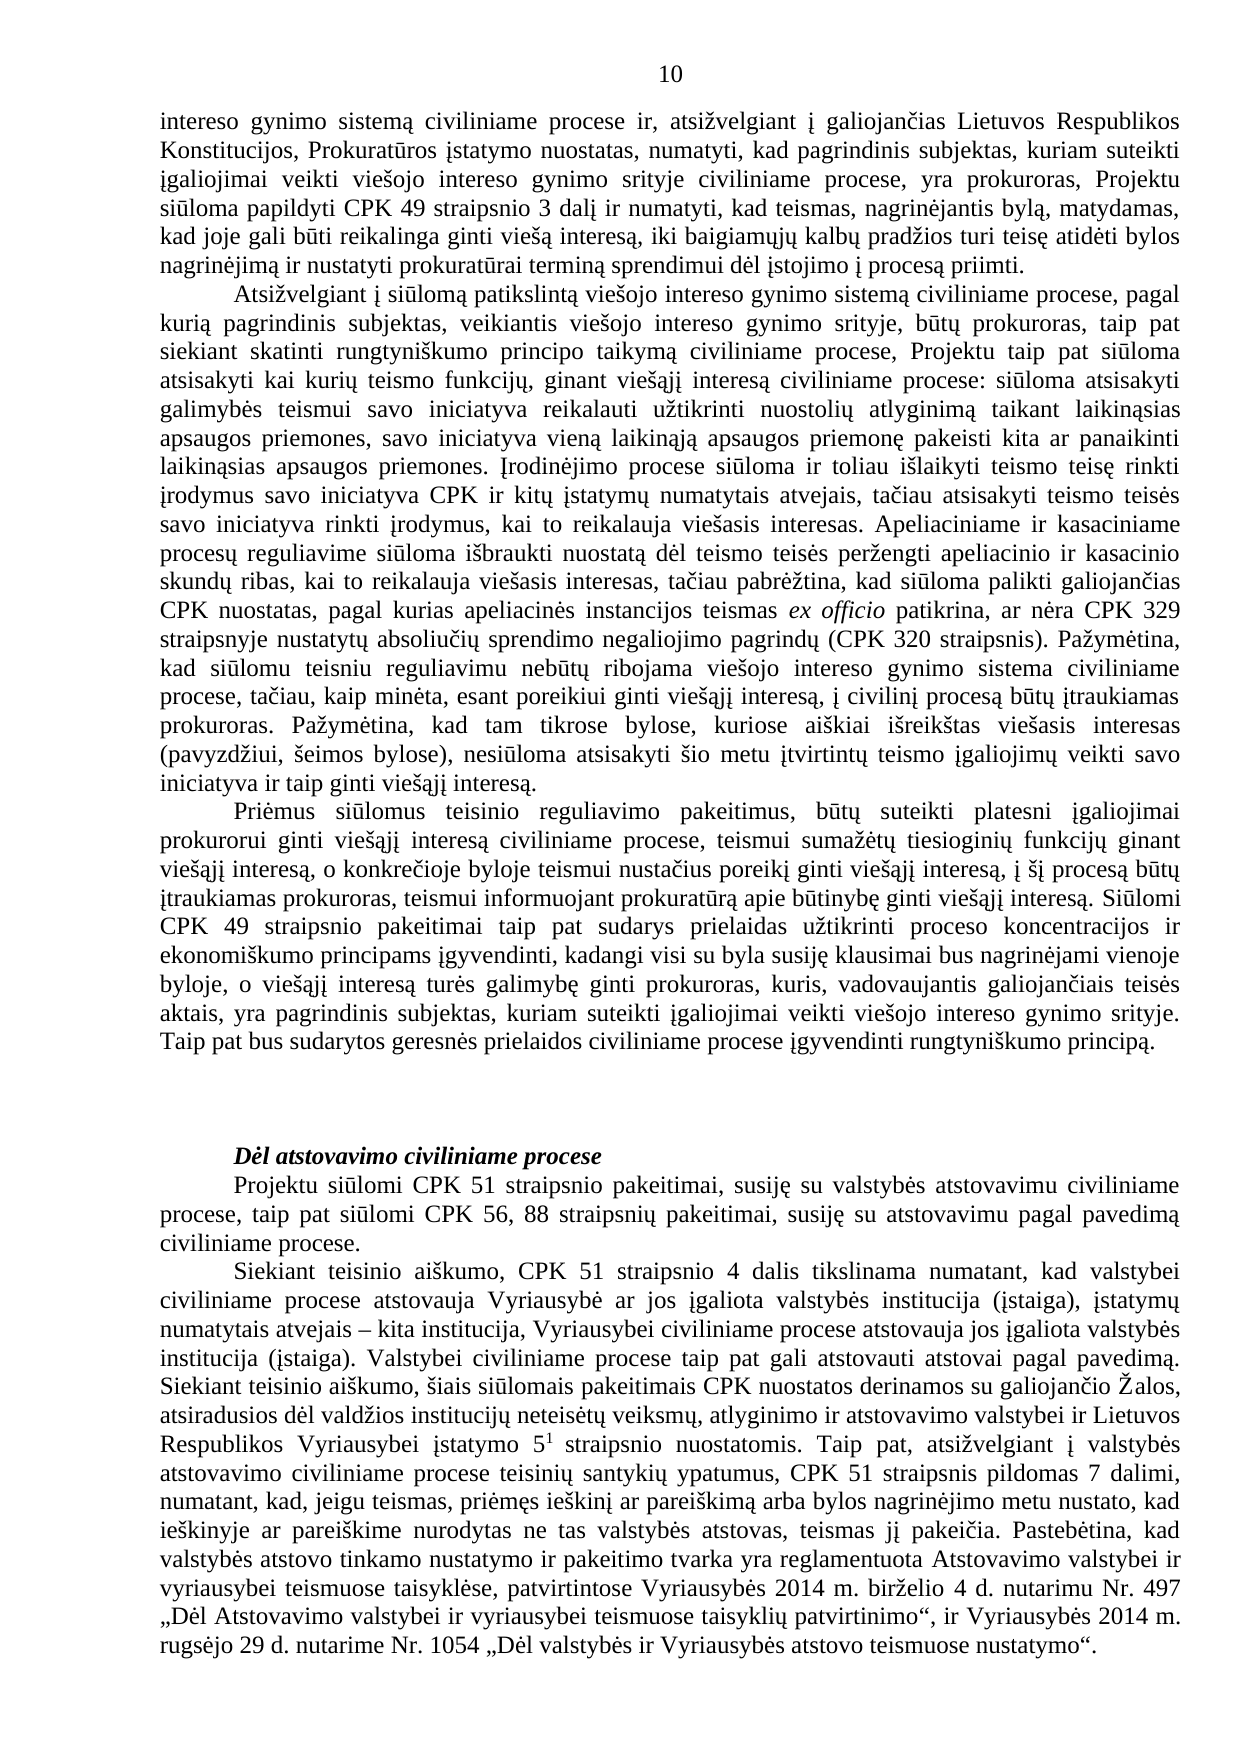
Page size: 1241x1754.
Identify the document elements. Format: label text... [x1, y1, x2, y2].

text Projektu siūlomi CPK 51 straipsnio pakeitimai, susiję su valstybės atstovavimu civiliniame procese, taip pat siūlomi CPK 56, 88 straipsnių pakeitimai, susiję su atstovavimu pagal pavedimą civiliniame procese. [159, 1170, 1181, 1256]
text Siekiant teisinio aiškumo, CPK 51 straipsnio 4 dalis tikslinama numatant, kad valstybei civiliniame procese atstovauja Vyriausybė ar jos įgaliota valstybės institucija (įstaiga), įstatymų numatytais atvejais – kita institucija, Vyriausybei civiliniame procese atstovauja jos įgaliota valstybės institucija (įstaiga). Valstybei civiliniame procese taip pat gali atstovauti atstovai pagal pavedimą. Siekiant teisinio aiškumo, šiais siūlomais pakeitimais CPK nuostatos derinamos su galiojančio Žalos, atsiradusios dėl valdžios institucijų neteisėtų veiksmų, atlyginimo ir atstovavimo valstybei ir Lietuvos Respublikos Vyriausybei įstatymo 51 straipsnio nuostatomis. Taip pat, atsižvelgiant į valstybės atstovavimo civiliniame procese teisinių santykių ypatumus, CPK 51 straipsnis pildomas 7 dalimi, numatant, kad, jeigu teismas, priėmęs ieškinį ar pareiškimą arba bylos nagrinėjimo metu nustato, kad ieškinyje ar pareiškime nurodytas ne tas valstybės atstovas, teismas jį pakeičia. Pastebėtina, kad valstybės atstovo tinkamo nustatymo ir pakeitimo tvarka yra reglamentuota Atstovavimo valstybei ir vyriausybei teismuose taisyklėse, patvirtintose Vyriausybės 2014 m. birželio 4 d. nutarimu Nr. 497 „Dėl Atstovavimo valstybei ir vyriausybei teismuose taisyklių patvirtinimo“, ir Vyriausybės 2014 m. rugsėjo 29 d. nutarime Nr. 1054 „Dėl valstybės ir Vyriausybės atstovo teismuose nustatymo“. [159, 1256, 1181, 1659]
text Atsižvelgiant į siūlomą patikslintą viešojo intereso gynimo sistemą civiliniame procese, pagal kurią pagrindinis subjektas, veikiantis viešojo intereso gynimo srityje, būtų prokuroras, taip pat siekiant skatinti rungtyniškumo principo taikymą civiliniame procese, Projektu taip pat siūloma atsisakyti kai kurių teismo funkcijų, ginant viešąjį interesą civiliniame procese: siūloma atsisakyti galimybės teismui savo iniciatyva reikalauti užtikrinti nuostolių atlyginimą taikant laikinąsias apsaugos priemones, savo iniciatyva vieną laikinąją apsaugos priemonę pakeisti kita ar panaikinti laikinąsias apsaugos priemones. Įrodinėjimo procese siūloma ir toliau išlaikyti teismo teisę rinkti įrodymus savo iniciatyva CPK ir kitų įstatymų numatytais atvejais, tačiau atsisakyti teismo teisės savo iniciatyva rinkti įrodymus, kai to reikalauja viešasis interesas. Apeliaciniame ir kasaciniame procesų reguliavime siūloma išbraukti nuostatą dėl teismo teisės peržengti apeliacinio ir kasacinio skundų ribas, kai to reikalauja viešasis interesas, tačiau pabrėžtina, kad siūloma palikti galiojančias CPK nuostatas, pagal kurias apeliacinės instancijos teismas ex officio patikrina, ar nėra CPK 329 straipsnyje nustatytų absoliučių sprendimo negaliojimo pagrindų (CPK 320 straipsnis). Pažymėtina, kad siūlomu teisniu reguliavimu nebūtų ribojama viešojo intereso gynimo sistema civiliniame procese, tačiau, kaip minėta, esant poreikiui ginti viešąjį interesą, į civilinį procesą būtų įtraukiamas prokuroras. Pažymėtina, kad tam tikrose bylose, kuriose aiškiai išreikštas viešasis interesas (pavyzdžiui, šeimos bylose), nesiūloma atsisakyti šio metu įtvirtintų teismo įgaliojimų veikti savo iniciatyva ir taip ginti viešąjį interesą. [159, 279, 1181, 796]
text intereso gynimo sistemą civiliniame procese ir, atsižvelgiant į galiojančias Lietuvos Respublikos Konstitucijos, Prokuratūros įstatymo nuostatas, numatyti, kad pagrindinis subjektas, kuriam suteikti įgaliojimai veikti viešojo intereso gynimo srityje civiliniame procese, yra prokuroras, Projektu siūloma papildyti CPK 49 straipsnio 3 dalį ir numatyti, kad teismas, nagrinėjantis bylą, matydamas, kad joje gali būti reikalinga ginti viešą interesą, iki baigiamųjų kalbų pradžios turi teisę atidėti bylos nagrinėjimą ir nustatyti prokuratūrai terminą sprendimui dėl įstojimo į procesą priimti. [159, 106, 1181, 279]
text Priėmus siūlomus teisinio reguliavimo pakeitimus, būtų suteikti platesni įgaliojimai prokurorui ginti viešąjį interesą civiliniame procese, teismui sumažėtų tiesioginių funkcijų ginant viešąjį interesą, o konkrečioje byloje teismui nustačius poreikį ginti viešąjį interesą, į šį procesą būtų įtraukiamas prokuroras, teismui informuojant prokuratūrą apie būtinybę ginti viešąjį interesą. Siūlomi CPK 49 straipsnio pakeitimai taip pat sudarys prielaidas užtikrinti proceso koncentracijos ir ekonomiškumo principams įgyvendinti, kadangi visi su byla susiję klausimai bus nagrinėjami vienoje byloje, o viešąjį interesą turės galimybę ginti prokuroras, kuris, vadovaujantis galiojančiais teisės aktais, yra pagrindinis subjektas, kuriam suteikti įgaliojimai veikti viešojo intereso gynimo srityje. Taip pat bus sudarytos geresnės prielaidos civiliniame procese įgyvendinti rungtyniškumo principą. [159, 796, 1181, 1055]
text Dėl atstovavimo civiliniame procese [159, 1141, 1181, 1170]
